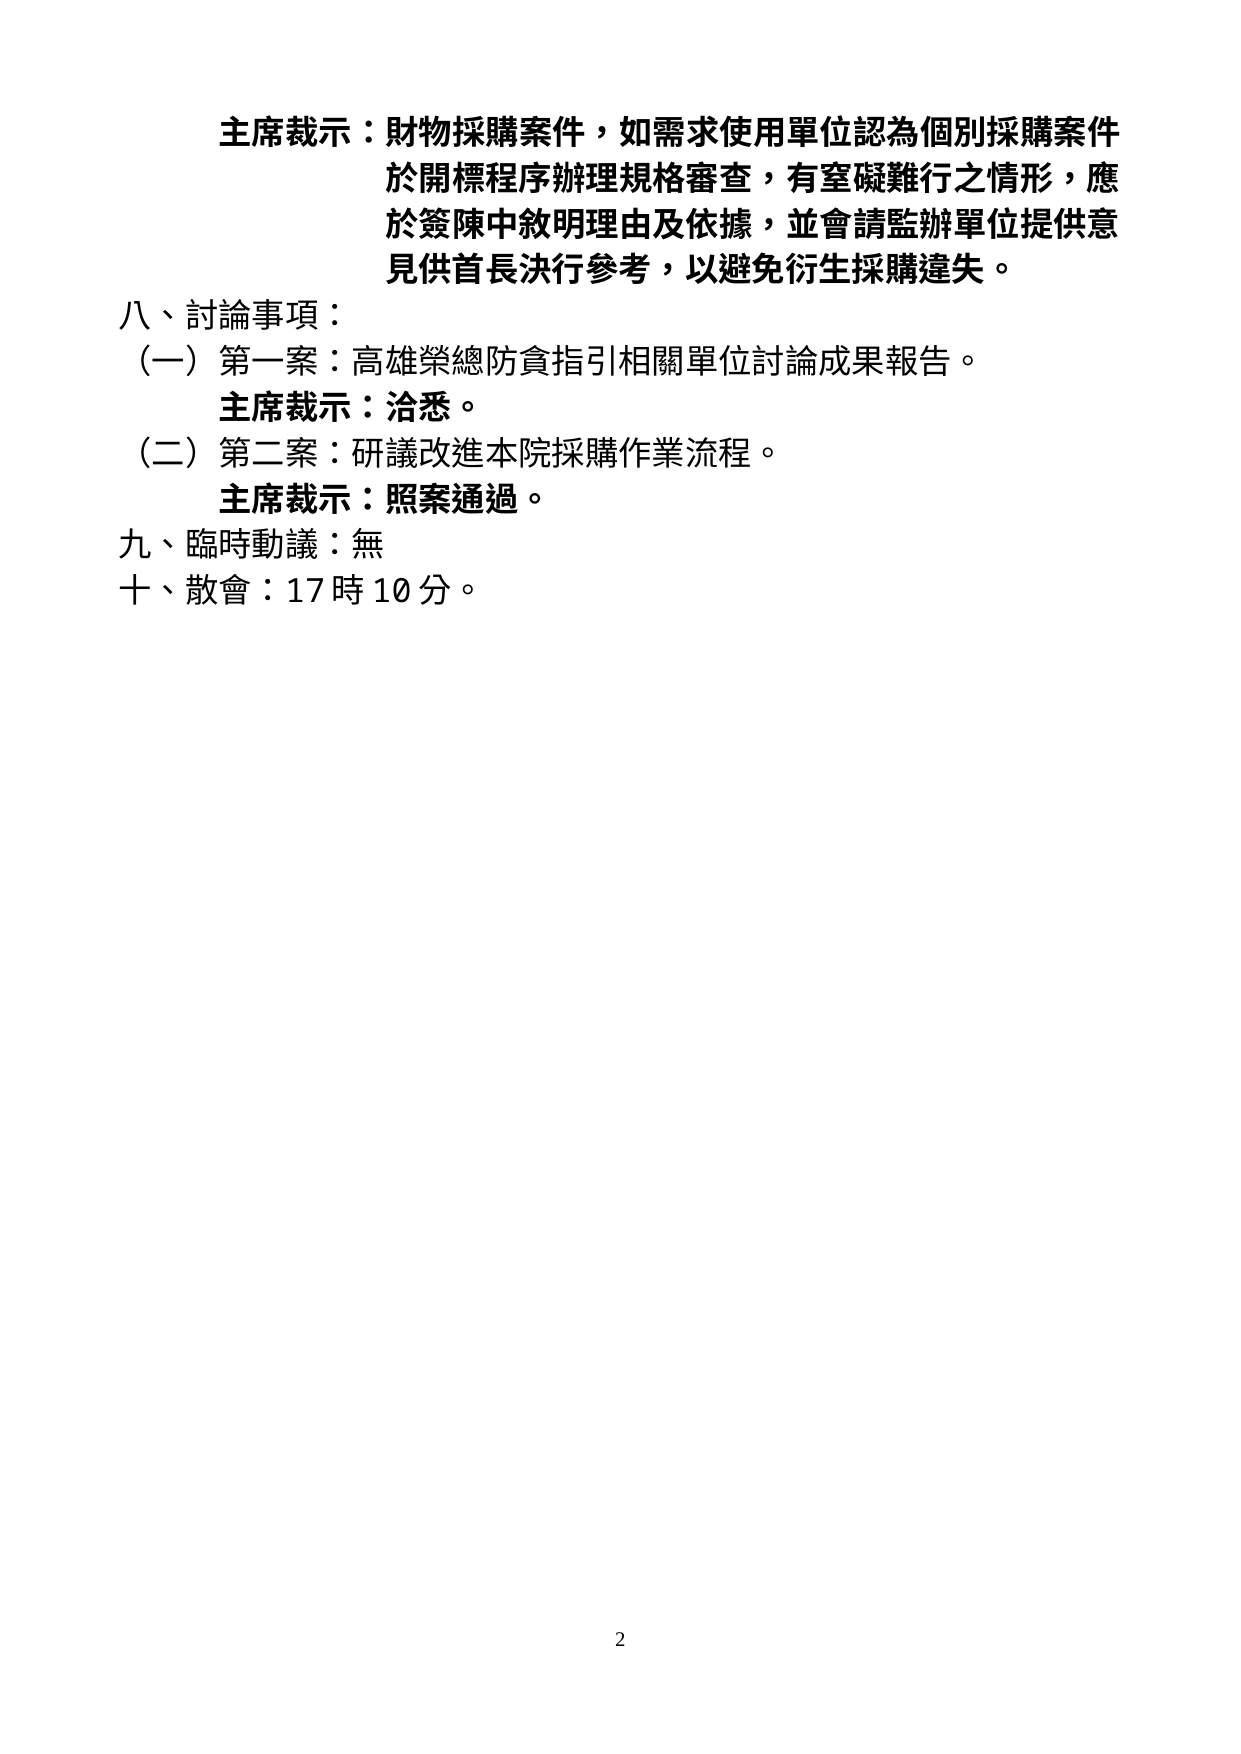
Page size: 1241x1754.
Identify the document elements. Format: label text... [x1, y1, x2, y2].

text 十、散會：17時10分。 [118, 566, 1122, 612]
text 主席裁示：照案通過。 [218, 474, 1122, 520]
text 九、臨時動議：無 [118, 520, 1122, 566]
text 八、討論事項： [118, 291, 1122, 337]
text 主席裁示：洽悉。 [218, 383, 1122, 428]
text 主席裁示：財物採購案件，如需求使用單位認為個別採購案件於開標程序辦理規格審查，有窒礙難行之情形，應於簽陳中敘明理由及依據，並會請監辦單位提供意見供首長決行參考，以避免衍生採購違失。 [218, 108, 1122, 291]
text （一）第一案：高雄榮總防貪指引相關單位討論成果報告。 [118, 337, 1122, 383]
text （二）第二案：研議改進本院採購作業流程。 [118, 428, 1122, 474]
